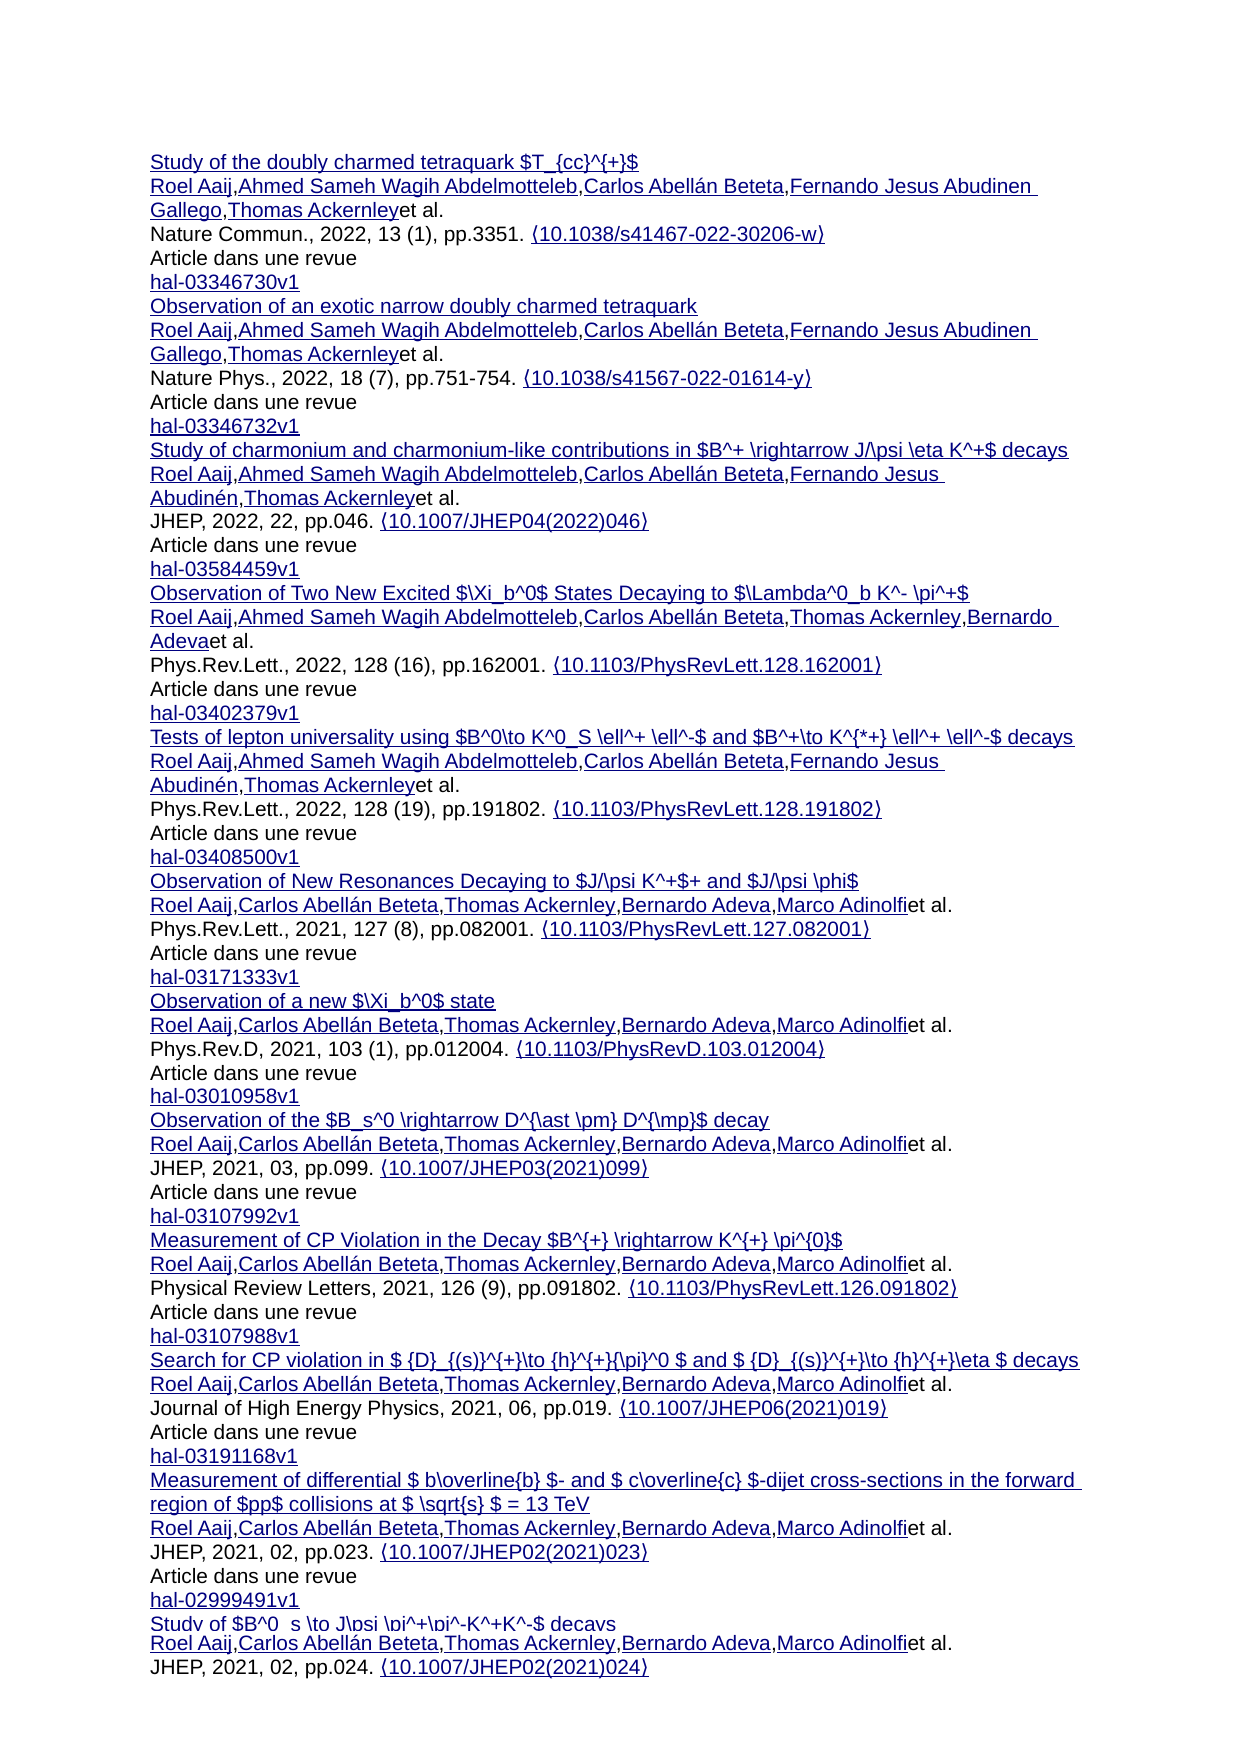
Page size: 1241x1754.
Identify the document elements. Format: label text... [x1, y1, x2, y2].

table_cell Study of the doubly charmed tetraquark $T_{cc}^{+}$ Roel Aaij,Ahmed Sameh Wagih Abdelmotteleb,Carlos Abellán Beteta,Fernando Jesus Abudinen Gallego,Thomas Ackernleyet al. Nature Commun., 2022, 13 (1), pp.3351. ⟨10.1038/s41467-022-30206-w⟩ Article dans une revue hal-03346730v1 [150, 150, 1090, 294]
table_cell Measurement of CP Violation in the Decay $B^{+} \rightarrow K^{+} \pi^{0}$ Roel Aaij,Carlos Abellán Beteta,Thomas Ackernley,Bernardo Adeva,Marco Adinolfiet al. Physical Review Letters, 2021, 126 (9), pp.091802. ⟨10.1103/PhysRevLett.126.091802⟩ Article dans une revue hal-03107988v1 [150, 1228, 1090, 1348]
table_cell Study of charmonium and charmonium-like contributions in $B^+ \rightarrow J/\psi \eta K^+$ decays Roel Aaij,Ahmed Sameh Wagih Abdelmotteleb,Carlos Abellán Beteta,Fernando Jesus Abudinén,Thomas Ackernleyet al. JHEP, 2022, 22, pp.046. ⟨10.1007/JHEP04(2022)046⟩ Article dans une revue hal-03584459v1 [150, 438, 1090, 581]
table_cell Tests of lepton universality using $B^0\to K^0_S \ell^+ \ell^-$ and $B^+\to K^{*+} \ell^+ \ell^-$ decays Roel Aaij,Ahmed Sameh Wagih Abdelmotteleb,Carlos Abellán Beteta,Fernando Jesus Abudinén,Thomas Ackernleyet al. Phys.Rev.Lett., 2022, 128 (19), pp.191802. ⟨10.1103/PhysRevLett.128.191802⟩ Article dans une revue hal-03408500v1 [150, 725, 1090, 869]
table_cell Observation of a new $\Xi_b^0$ state Roel Aaij,Carlos Abellán Beteta,Thomas Ackernley,Bernardo Adeva,Marco Adinolfiet al. Phys.Rev.D, 2021, 103 (1), pp.012004. ⟨10.1103/PhysRevD.103.012004⟩ Article dans une revue hal-03010958v1 [150, 989, 1090, 1108]
table_cell Observation of New Resonances Decaying to $J/\psi K^+$+ and $J/\psi \phi$ Roel Aaij,Carlos Abellán Beteta,Thomas Ackernley,Bernardo Adeva,Marco Adinolfiet al. Phys.Rev.Lett., 2021, 127 (8), pp.082001. ⟨10.1103/PhysRevLett.127.082001⟩ Article dans une revue hal-03171333v1 [150, 869, 1090, 988]
table_cell Observation of the $B_s^0 \rightarrow D^{\ast \pm} D^{\mp}$ decay Roel Aaij,Carlos Abellán Beteta,Thomas Ackernley,Bernardo Adeva,Marco Adinolfiet al. JHEP, 2021, 03, pp.099. ⟨10.1007/JHEP03(2021)099⟩ Article dans une revue hal-03107992v1 [150, 1108, 1090, 1228]
table_cell Study of $B^0_s \to J\psi \pi^+\pi^-K^+K^-$ decays Roel Aaij,Carlos Abellán Beteta,Thomas Ackernley,Bernardo Adeva,Marco Adinolfiet al. JHEP, 2021, 02, pp.024. ⟨10.1007/JHEP02(2021)024⟩ [150, 1611, 1090, 1679]
table_cell Observation of an exotic narrow doubly charmed tetraquark Roel Aaij,Ahmed Sameh Wagih Abdelmotteleb,Carlos Abellán Beteta,Fernando Jesus Abudinen Gallego,Thomas Ackernleyet al. Nature Phys., 2022, 18 (7), pp.751-754. ⟨10.1038/s41567-022-01614-y⟩ Article dans une revue hal-03346732v1 [150, 294, 1090, 437]
table_cell Observation of Two New Excited $\Xi_b^0$ States Decaying to $\Lambda^0_b K^- \pi^+$ Roel Aaij,Ahmed Sameh Wagih Abdelmotteleb,Carlos Abellán Beteta,Thomas Ackernley,Bernardo Adevaet al. Phys.Rev.Lett., 2022, 128 (16), pp.162001. ⟨10.1103/PhysRevLett.128.162001⟩ Article dans une revue hal-03402379v1 [150, 581, 1090, 725]
table_cell Search for CP violation in $ {D}_{(s)}^{+}\to {h}^{+}{\pi}^0 $ and $ {D}_{(s)}^{+}\to {h}^{+}\eta $ decays Roel Aaij,Carlos Abellán Beteta,Thomas Ackernley,Bernardo Adeva,Marco Adinolfiet al. Journal of High Energy Physics, 2021, 06, pp.019. ⟨10.1007/JHEP06(2021)019⟩ Article dans une revue hal-03191168v1 [150, 1348, 1090, 1468]
table_cell Measurement of differential $ b\overline{b} $- and $ c\overline{c} $-dijet cross-sections in the forward region of $pp$ collisions at $ \sqrt{s} $ = 13 TeV Roel Aaij,Carlos Abellán Beteta,Thomas Ackernley,Bernardo Adeva,Marco Adinolfiet al. JHEP, 2021, 02, pp.023. ⟨10.1007/JHEP02(2021)023⟩ Article dans une revue hal-02999491v1 [150, 1468, 1090, 1611]
